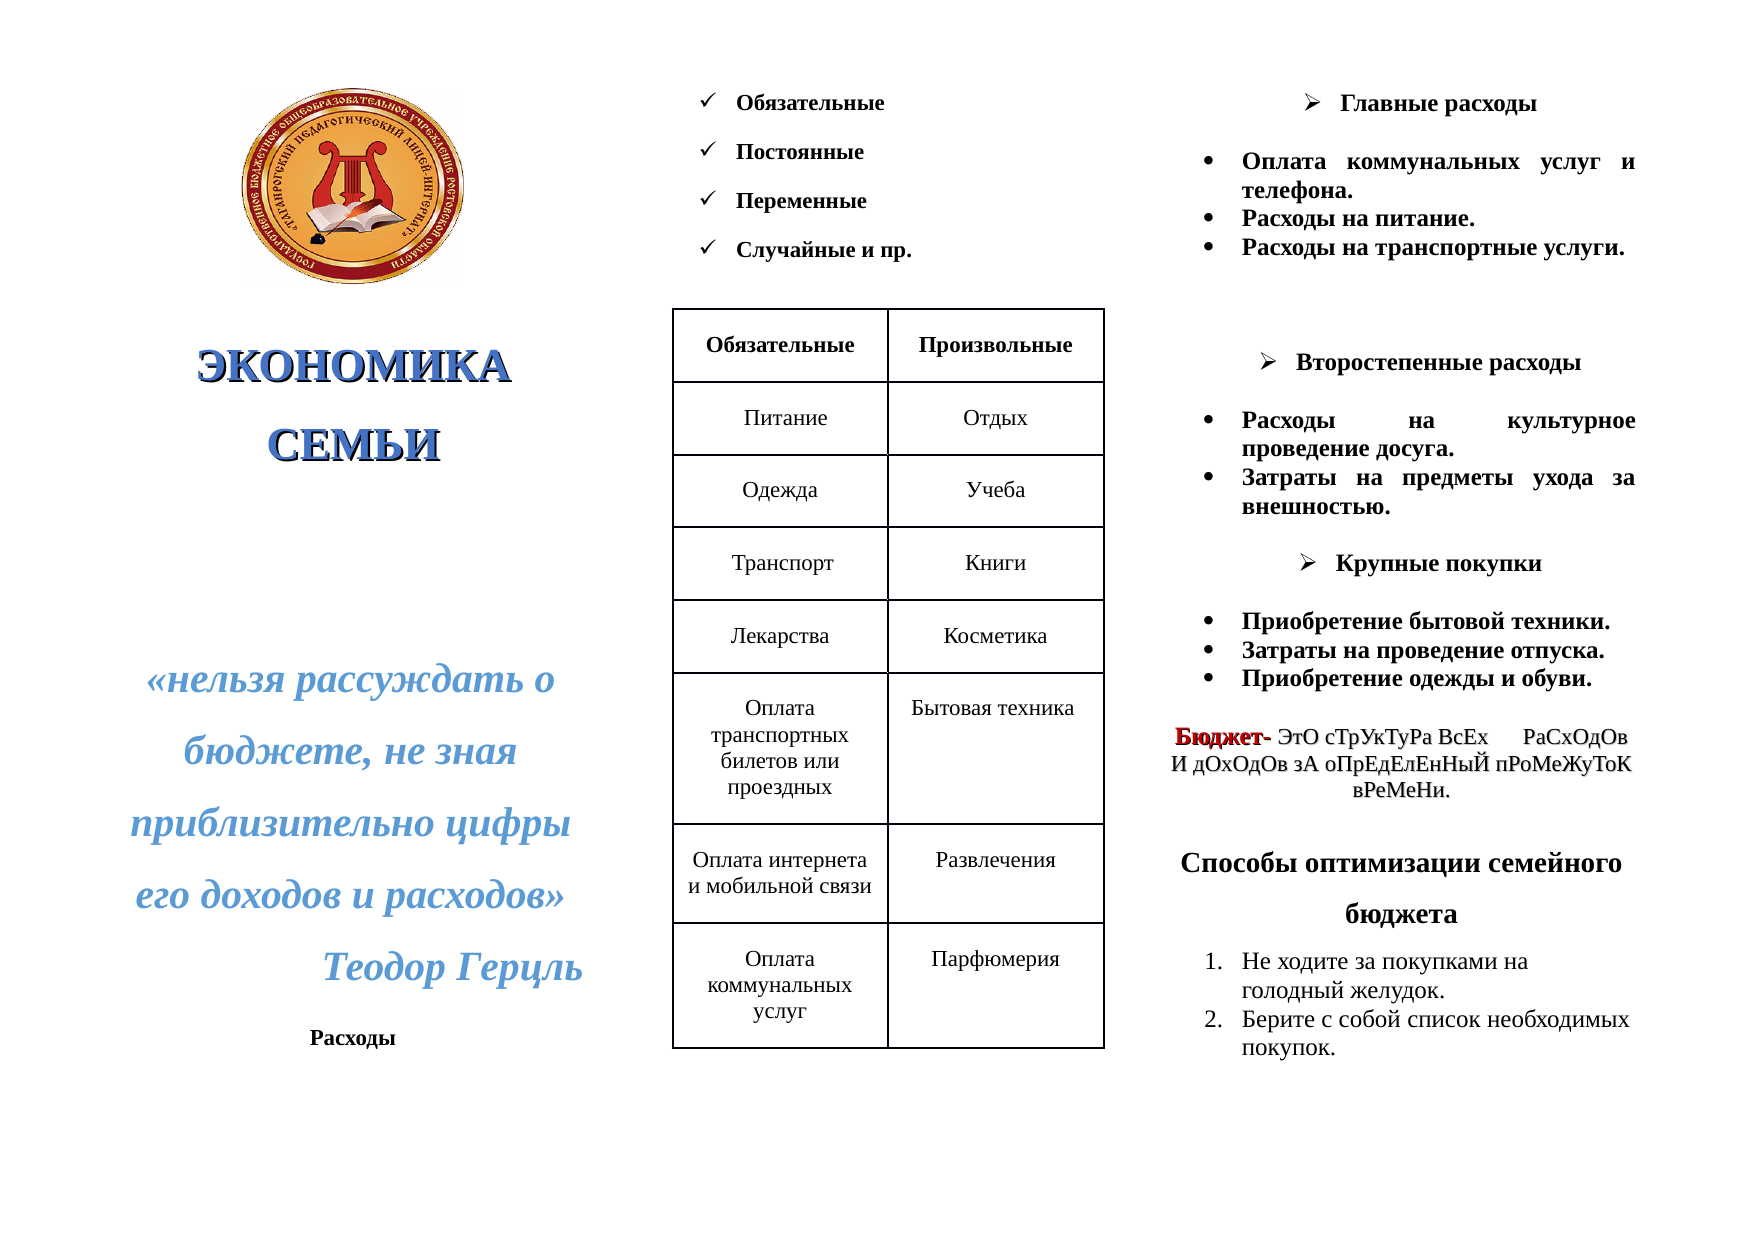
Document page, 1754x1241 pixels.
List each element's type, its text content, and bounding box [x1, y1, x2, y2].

list Приобретение бытовой техники. [1204, 606, 1636, 635]
text Способы оптимизации семейного бюджета [1167, 846, 1636, 929]
table_cell Книги [889, 528, 1103, 599]
table_cell Развлечения [889, 825, 1103, 922]
table_cell Бытовая техника [889, 674, 1103, 823]
table_cell Одежда [674, 456, 887, 526]
list Расходы на питание. [1204, 203, 1636, 232]
list Расходы на транспортные услуги. [1204, 232, 1636, 261]
list Затраты на предметы ухода за внешностью. [1204, 462, 1636, 520]
list Переменные [698, 187, 1093, 213]
list Приобретение одежды и обуви. [1204, 663, 1636, 692]
list Второстепенные расходы [1204, 347, 1636, 376]
list Оплата коммунальных услуг и телефона. [1204, 146, 1636, 203]
text Теодор Герцль [118, 941, 587, 989]
table_cell Отдых [889, 383, 1103, 453]
text Бюджет- ЭтО сТрУкТуРа ВсЕх РаСхОдОв И дОхОдОв зА оПрЕдЕлЕнНыЙ пРоМеЖуТоК вРеМеНи. [1167, 721, 1636, 802]
list Расходы на культурное проведение досуга. [1204, 405, 1636, 462]
table_cell Парфюмерия [889, 924, 1103, 1047]
table_cell Питание [674, 383, 887, 453]
list Затраты на проведение отпуска. [1204, 635, 1636, 663]
table_cell Оплата интернета и мобильной связи [674, 825, 887, 922]
list Берите с собой список необходимых покупок. [1204, 1004, 1636, 1061]
table_cell Оплата транспортных билетов или проездных [674, 674, 887, 823]
list Случайные и пр. [698, 236, 1093, 262]
table_cell Косметика [889, 601, 1103, 671]
text «нельзя рассуждать о бюджете, не зная приблизительно цифры его доходов и расходов» [118, 654, 587, 917]
table_cell Оплата коммунальных услуг [674, 924, 887, 1047]
table_header Произвольные [889, 310, 1103, 381]
text Расходы [118, 1024, 587, 1050]
list Постоянные [698, 138, 1093, 164]
table_cell Транспорт [674, 528, 887, 599]
text ЭКОНОМИКА СЕМЬИ [118, 338, 587, 469]
table_cell Учеба [889, 456, 1103, 526]
list Обязательные [698, 88, 1093, 115]
table_cell Лекарства [674, 601, 887, 671]
list Крупные покупки [1204, 548, 1636, 577]
list Главные расходы [1204, 88, 1636, 117]
list Не ходите за покупками на голодный желудок. [1204, 946, 1636, 1004]
table_header Обязательные [674, 310, 887, 381]
